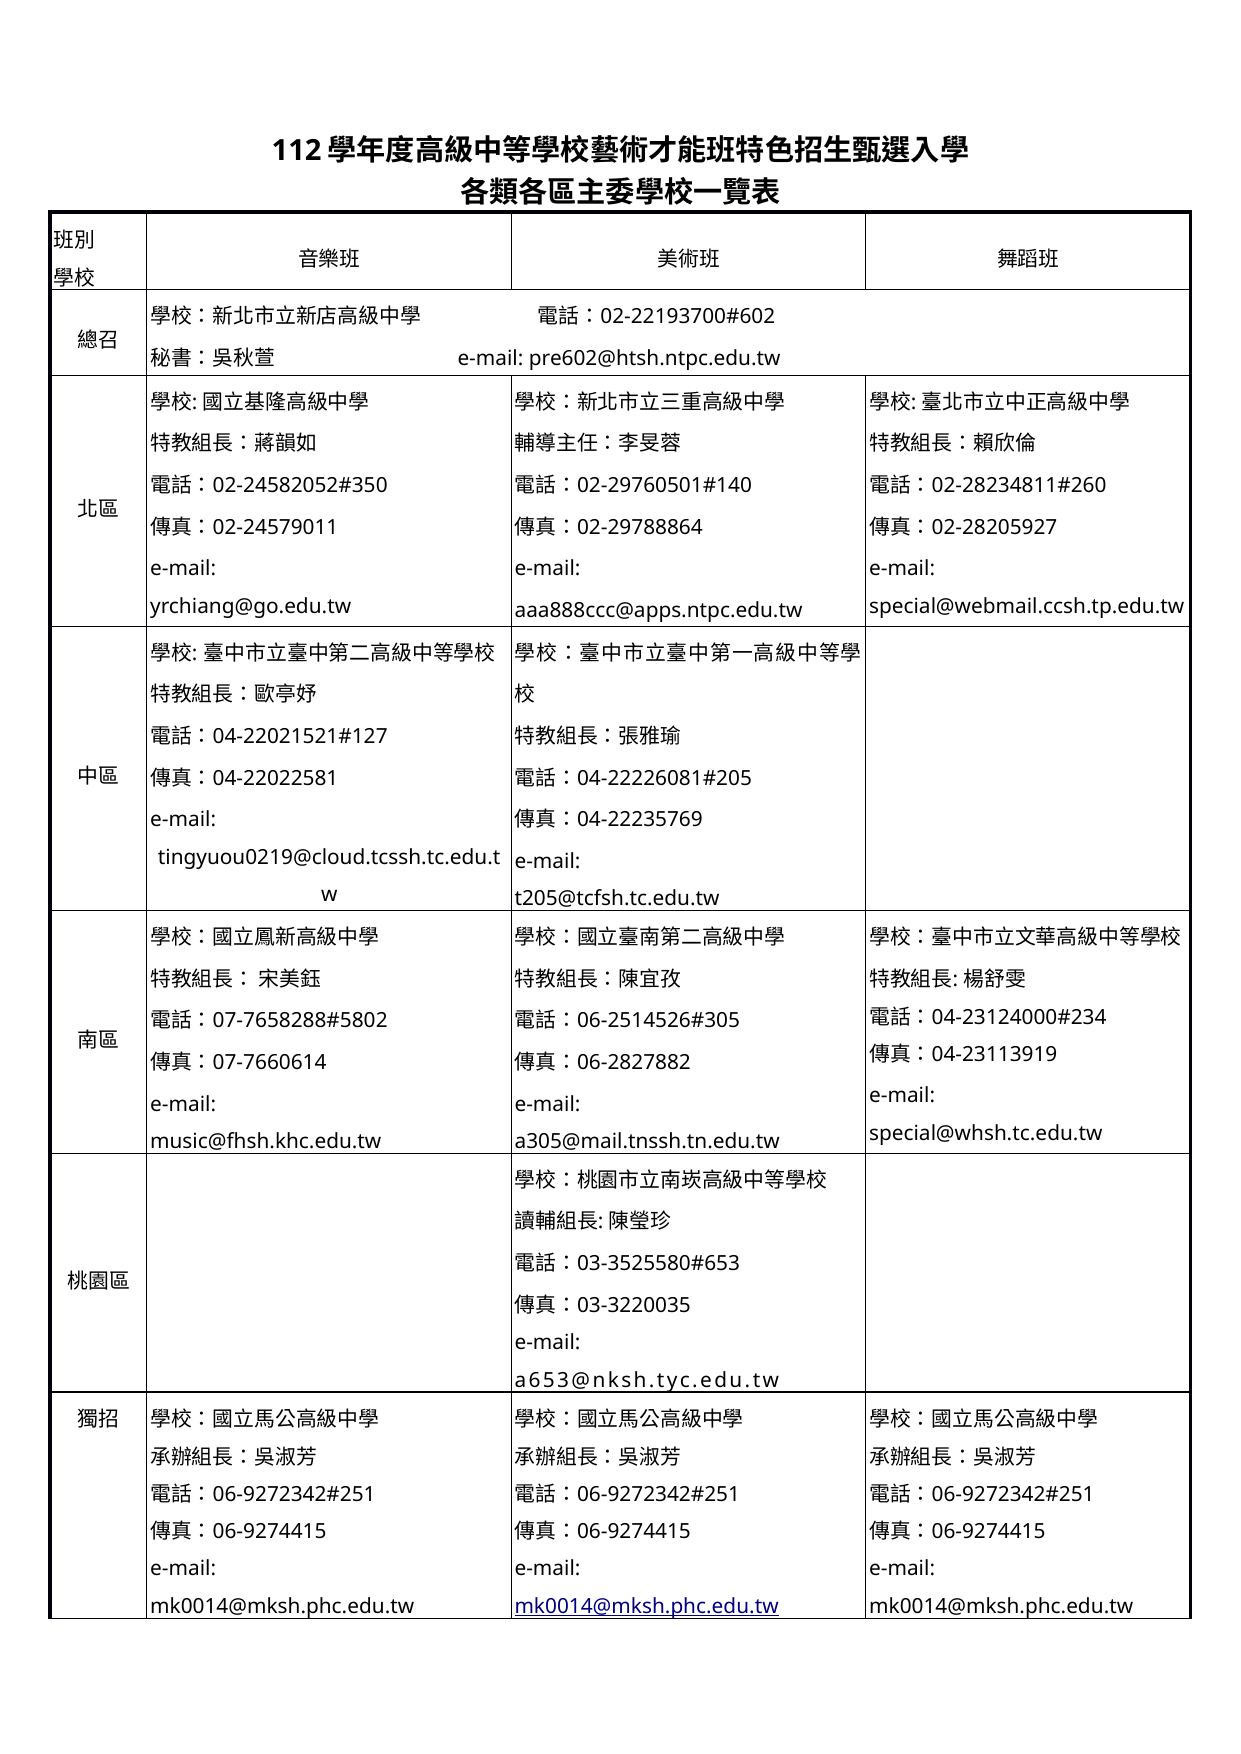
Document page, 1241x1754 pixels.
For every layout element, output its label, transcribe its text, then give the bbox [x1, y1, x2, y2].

table_cell 學校：國立馬公高級中學 承辦組長：吳淑芳 電話：06-9272342#251 傳真：06-9274415 e-mail: mk0014@mksh.phc.edu.tw [147, 1393, 511, 1617]
table_cell 學校：新北市立三重高級中學 輔導主任：李旻蓉 電話：02-29760501#140 傳真：02-29788864 e-mail: aaa888ccc@apps.ntpc.edu.tw [512, 376, 865, 626]
table_cell 學校：桃園市立南崁高級中等學校 讀輔組長: 陳瑩珍 電話：03-3525580#653 傳真：03-3220035 e-mail: a653@nksh.tyc.edu.tw [512, 1154, 865, 1391]
table_cell 學校：國立臺南第二高級中學 特教組長：陳宜孜 電話：06-2514526#305 傳真：06-2827882 e-mail: a305@mail.tnssh.tn.edu.tw [512, 911, 865, 1153]
table_cell 學校：臺中市立臺中第一高級中等學校 特教組長：張雅瑜 電話：04-22226081#205 傳真：04-22235769 e-mail: t205@tcfsh.tc.edu.tw [512, 627, 865, 910]
table_cell [866, 627, 1189, 910]
table_cell 學校：國立馬公高級中學 承辦組長：吳淑芳 電話：06-9272342#251 傳真：06-9274415 e-mail: mk0014@mksh.phc.edu.tw [866, 1393, 1189, 1617]
table_header 舞蹈班 [866, 214, 1189, 288]
table_cell 桃園區 [52, 1154, 146, 1391]
table_cell 總召 [52, 290, 146, 375]
table_cell 學校：國立馬公高級中學 承辦組長：吳淑芳 電話：06-9272342#251 傳真：06-9274415 e-mail: mk0014@mksh.phc.edu.tw [512, 1393, 865, 1617]
table_header 班別 學校 [52, 214, 146, 288]
text 112學年度高級中等學校藝術才能班特色招生甄選入學 [118, 127, 1122, 169]
table_cell 學校: 臺中市立臺中第二高級中等學校 特教組長：歐亭妤 電話：04-22021521#127 傳真：04-22022581 e-mail: tingyuou0219@cloud.tcssh.tc.edu.tw [147, 627, 511, 910]
table_cell 學校: 國立基隆高級中學 特教組長：蔣韻如 電話：02-24582052#350 傳真：02-24579011 e-mail: yrchiang@go.edu.tw [147, 376, 511, 626]
table_cell [866, 1154, 1189, 1391]
table_cell 學校: 臺北市立中正高級中學 特教組長：賴欣倫 電話：02-28234811#260 傳真：02-28205927 e-mail: special@webmail.ccsh.tp.edu.tw [866, 376, 1189, 626]
table_cell 學校：國立鳳新高級中學 特教組長： 宋美鈺 電話：07-7658288#5802 傳真：07-7660614 e-mail: music@fhsh.khc.edu.tw [147, 911, 511, 1153]
table_header 美術班 [512, 214, 865, 288]
text 各類各區主委學校一覽表 [118, 169, 1122, 210]
table_cell 中區 [52, 627, 146, 910]
table_cell 北區 [52, 376, 146, 626]
table_cell 學校：新北市立新店高級中學 電話：02-22193700#602 秘書：吳秋萱 e-mail: pre602@htsh.ntpc.edu.tw [147, 290, 1189, 375]
table_cell [147, 1154, 511, 1391]
table_cell 南區 [52, 911, 146, 1153]
table_cell 學校：臺中市立文華高級中等學校 特教組長: 楊舒雯 電話：04-23124000#234 傳真：04-23113919 e-mail: special@whsh.tc.edu.tw [866, 911, 1189, 1153]
table_header 音樂班 [147, 214, 511, 288]
table_cell 獨招 [52, 1393, 146, 1617]
